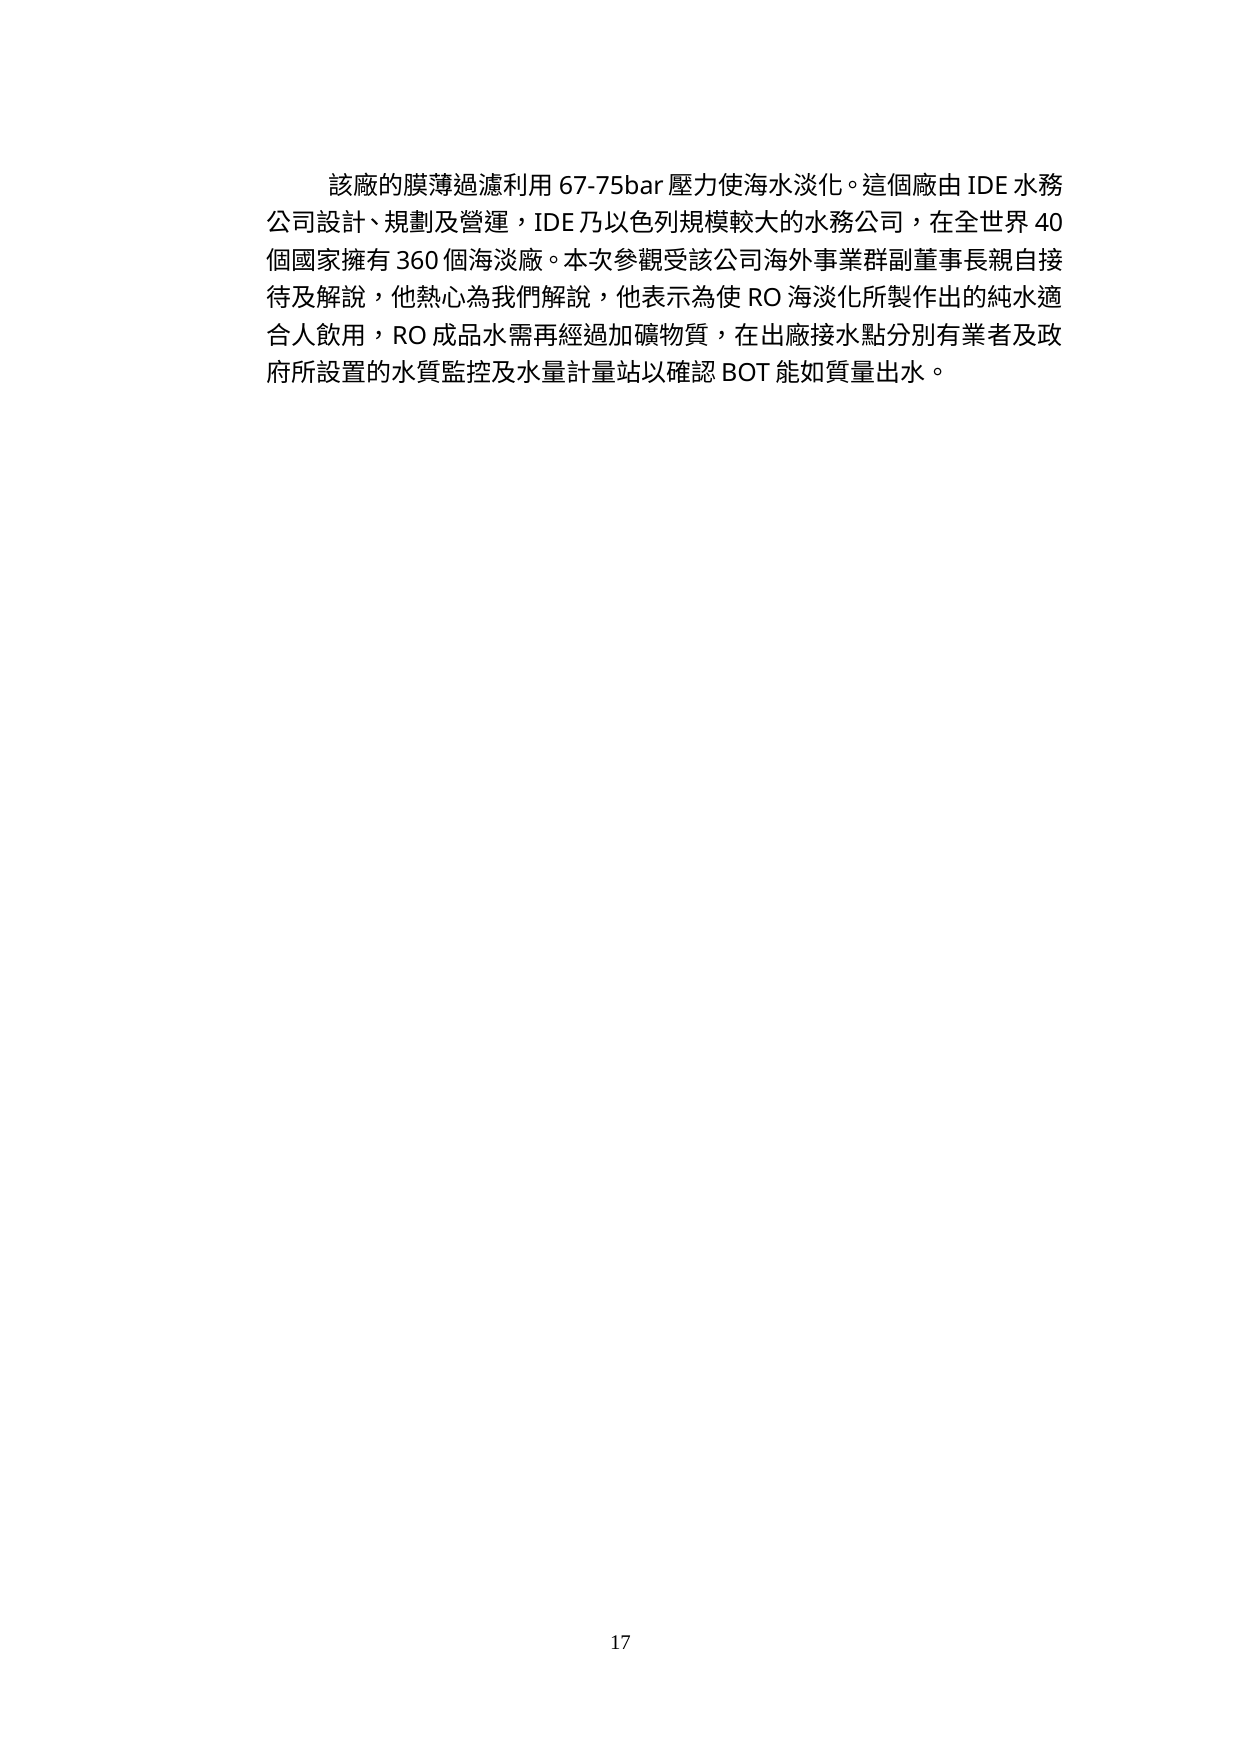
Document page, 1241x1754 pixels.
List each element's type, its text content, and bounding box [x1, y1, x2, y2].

text 該廠的膜薄過濾利用67-75bar壓力使海水淡化。這個廠由IDE水務公司設計、規劃及營運，IDE乃以色列規模較大的水務公司，在全世界40個國家擁有360個海淡廠。本次參觀受該公司海外事業群副董事長親自接待及解說，他熱心為我們解說，他表示為使RO海淡化所製作出的純水適合人飲用，RO成品水需再經過加礦物質，在出廠接水點分別有業者及政府所設置的水質監控及水量計量站以確認BOT能如質量出水。 [266, 164, 1063, 389]
